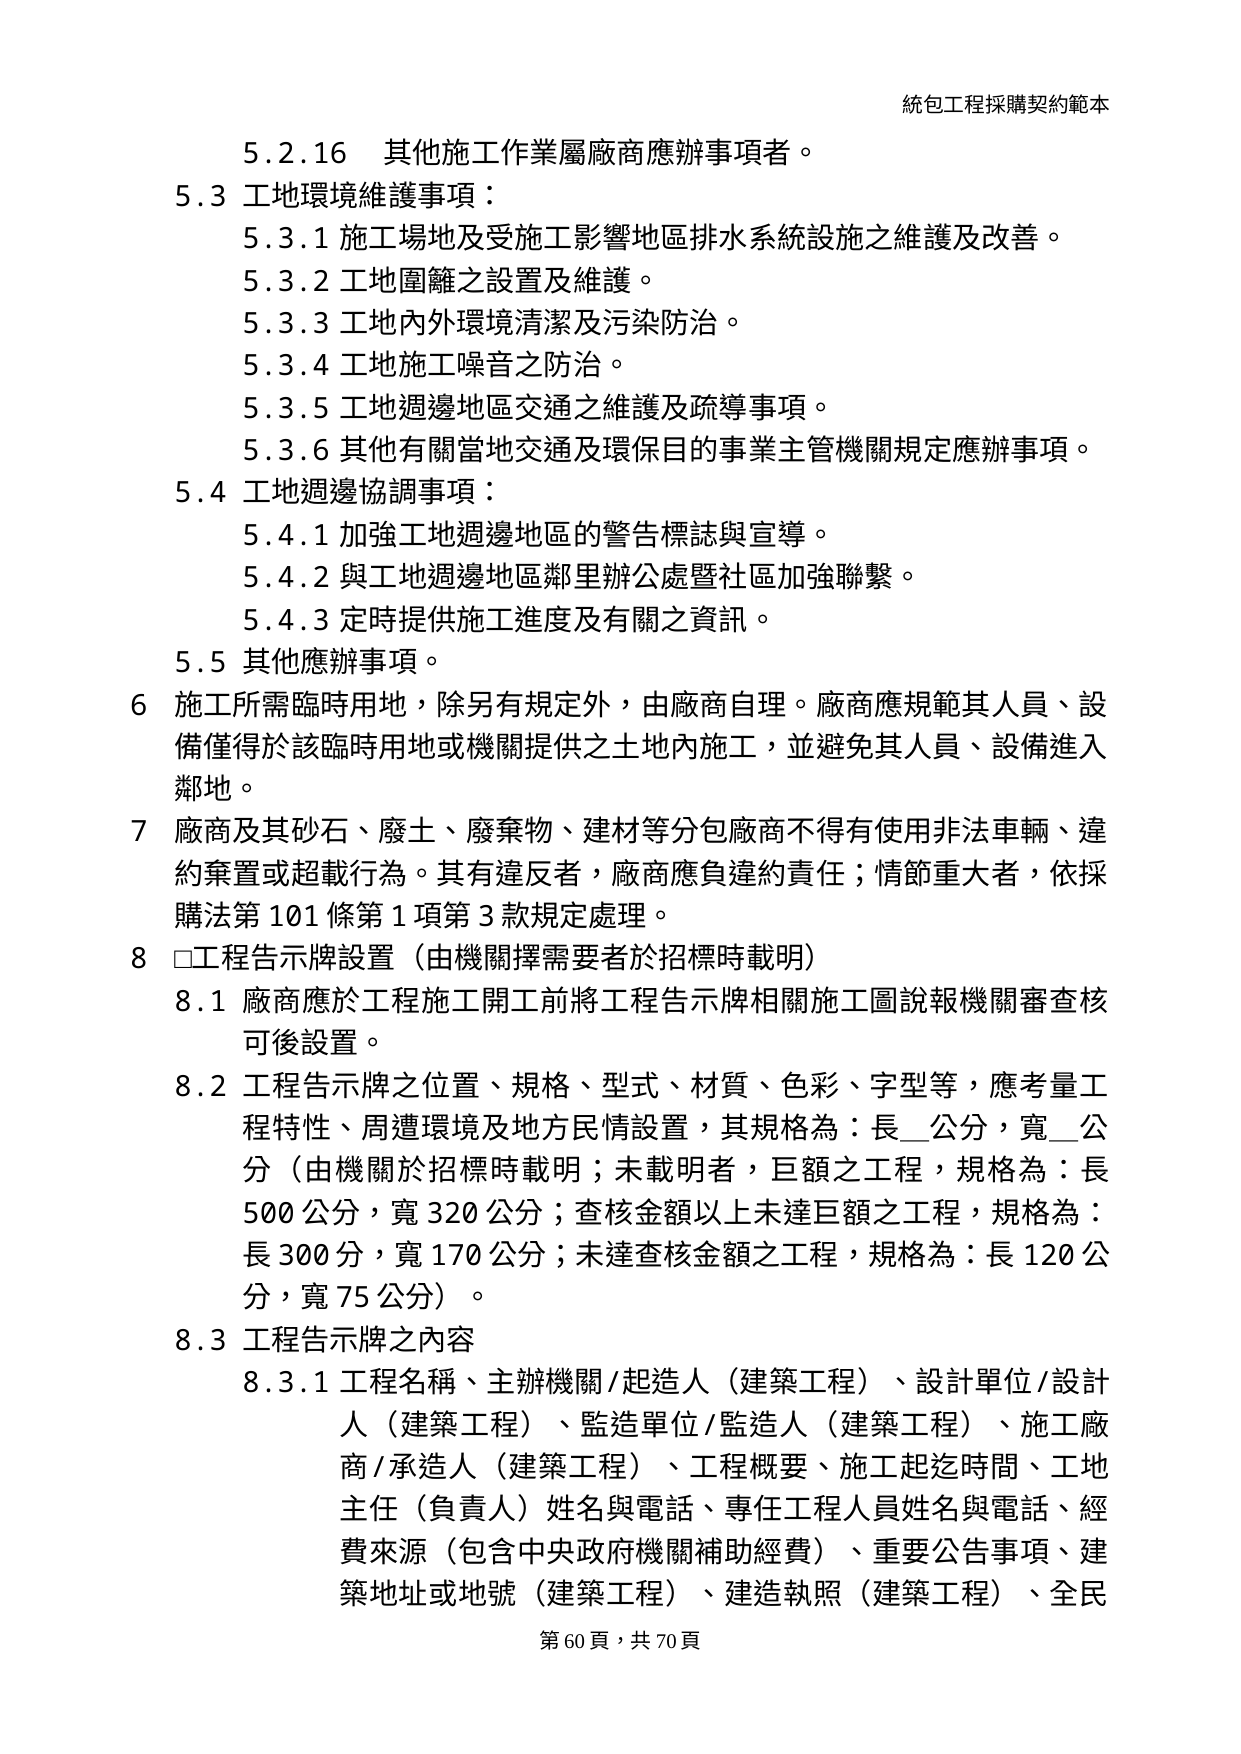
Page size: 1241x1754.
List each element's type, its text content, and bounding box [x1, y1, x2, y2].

list 與工地週邊地區鄰里辦公處暨社區加強聯繫。 [242, 554, 1110, 596]
list 工地週邊協調事項： [174, 469, 1110, 511]
list 工程名稱、主辦機關/起造人（建築工程）、設計單位/設計人（建築工程）、監造單位/監造人（建築工程）、施工廠商/承造人（建築工程）、工程概要、施工起迄時間、工地主任（負責人）姓名與電話、專任工程人員姓名與電話、經費來源（包含中央政府機關補助經費）、重要公告事項、建築地址或地號（建築工程）、建造執照（建築工程）、全民 [242, 1359, 1110, 1613]
list □工程告示牌設置（由機關擇需要者於招標時載明） [130, 935, 1110, 977]
list 工程告示牌之內容 [174, 1316, 1110, 1359]
list 工地圍籬之設置及維護。 [242, 257, 1110, 299]
list 其他有關當地交通及環保目的事業主管機關規定應辦事項。 [242, 427, 1110, 469]
list 其他應辦事項。 [174, 639, 1110, 681]
list 廠商及其砂石、廢土、廢棄物、建材等分包廠商不得有使用非法車輛、違約棄置或超載行為。其有違反者，廠商應負違約責任；情節重大者，依採購法第101條第1項第3款規定處理。 [130, 808, 1110, 935]
list 施工所需臨時用地，除另有規定外，由廠商自理。廠商應規範其人員、設備僅得於該臨時用地或機關提供之土地內施工，並避免其人員、設備進入鄰地。 [130, 681, 1110, 808]
list 工地週邊地區交通之維護及疏導事項。 [242, 384, 1110, 427]
list 工程告示牌之位置、規格、型式、材質、色彩、字型等，應考量工程特性、周遭環境及地方民情設置，其規格為：長＿公分，寬＿公分（由機關於招標時載明；未載明者，巨額之工程，規格為：長500公分，寬320公分；查核金額以上未達巨額之工程，規格為：長300分，寬170公分；未達查核金額之工程，規格為：長120公分，寬75公分）。 [174, 1062, 1110, 1316]
list 工地施工噪音之防治。 [242, 342, 1110, 384]
list 加強工地週邊地區的警告標誌與宣導。 [242, 511, 1110, 554]
list 其他施工作業屬廠商應辦事項者。 [242, 130, 1110, 172]
list 工地內外環境清潔及污染防治。 [242, 299, 1110, 342]
list 定時提供施工進度及有關之資訊。 [242, 596, 1110, 639]
list 工地環境維護事項： [174, 172, 1110, 215]
list 施工場地及受施工影響地區排水系統設施之維護及改善。 [242, 215, 1110, 257]
list 廠商應於工程施工開工前將工程告示牌相關施工圖說報機關審查核可後設置。 [174, 977, 1110, 1062]
